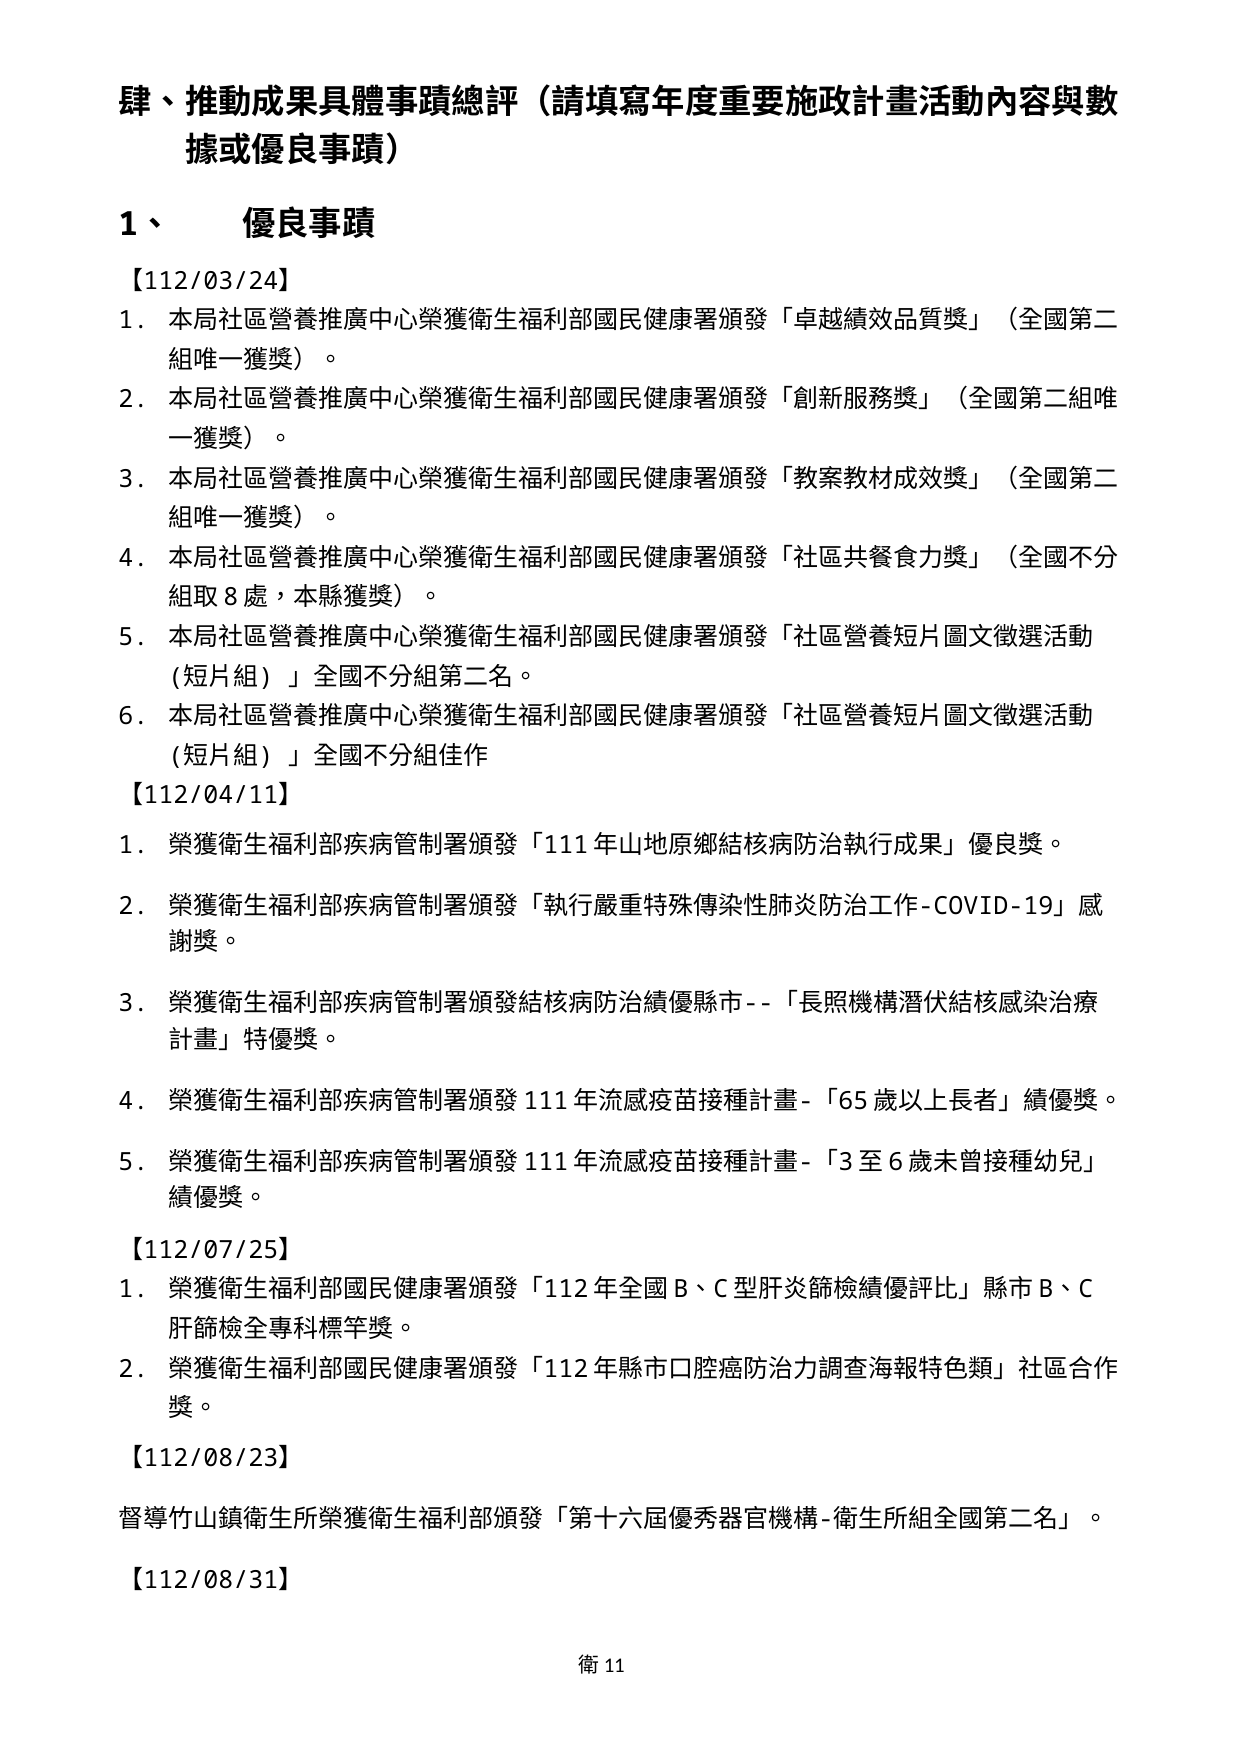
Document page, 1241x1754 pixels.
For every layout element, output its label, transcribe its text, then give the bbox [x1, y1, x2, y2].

list 優良事蹟 [118, 196, 1122, 245]
text 【112/07/25】 [118, 1227, 1122, 1266]
list 本局社區營養推廣中心榮獲衛生福利部國民健康署頒發「卓越績效品質獎」（全國第二組唯一獲獎）。 [118, 297, 1122, 376]
list 本局社區營養推廣中心榮獲衛生福利部國民健康署頒發「社區營養短片圖文徵選活動(短片組) 」全國不分組佳作 [118, 693, 1122, 772]
list 榮獲衛生福利部疾病管制署頒發結核病防治績優縣市--「長照機構潛伏結核感染治療計畫」特優獎。 [118, 983, 1122, 1055]
text 【112/08/23】 [118, 1437, 1122, 1473]
text 【112/04/11】 [118, 772, 1122, 812]
text 【112/08/31】 [118, 1559, 1122, 1596]
text 督導竹山鎮衛生所榮獲衛生福利部頒發「第十六屆優秀器官機構-衛生所組全國第二名」。 [118, 1498, 1122, 1534]
list 榮獲衛生福利部疾病管制署頒發111年流感疫苗接種計畫-「65歲以上長者」績優獎。 [118, 1080, 1122, 1117]
list 榮獲衛生福利部國民健康署頒發「112年全國B、C型肝炎篩檢績優評比」縣市B、C肝篩檢全專科標竿獎。 [118, 1266, 1122, 1345]
list 榮獲衛生福利部國民健康署頒發「112年縣市口腔癌防治力調查海報特色類」社區合作獎。 [118, 1345, 1122, 1424]
text 【112/03/24】 [118, 257, 1122, 297]
list 本局社區營養推廣中心榮獲衛生福利部國民健康署頒發「社區共餐食力獎」（全國不分組取8處，本縣獲獎）。 [118, 534, 1122, 614]
list 榮獲衛生福利部疾病管制署頒發111年流感疫苗接種計畫-「3至6歲未曾接種幼兒」績優獎。 [118, 1142, 1122, 1214]
list 本局社區營養推廣中心榮獲衛生福利部國民健康署頒發「教案教材成效獎」（全國第二組唯一獲獎）。 [118, 455, 1122, 534]
list 本局社區營養推廣中心榮獲衛生福利部國民健康署頒發「社區營養短片圖文徵選活動(短片組) 」全國不分組第二名。 [118, 614, 1122, 693]
list 榮獲衛生福利部疾病管制署頒發「執行嚴重特殊傳染性肺炎防治工作-COVID-19」感謝獎。 [118, 885, 1122, 958]
list 榮獲衛生福利部疾病管制署頒發「111年山地原鄉結核病防治執行成果」優良獎。 [118, 824, 1122, 860]
list 本局社區營養推廣中心榮獲衛生福利部國民健康署頒發「創新服務獎」（全國第二組唯一獲獎）。 [118, 376, 1122, 455]
text 肆、推動成果具體事蹟總評（請填寫年度重要施政計畫活動內容與數據或優良事蹟） [118, 75, 1122, 171]
